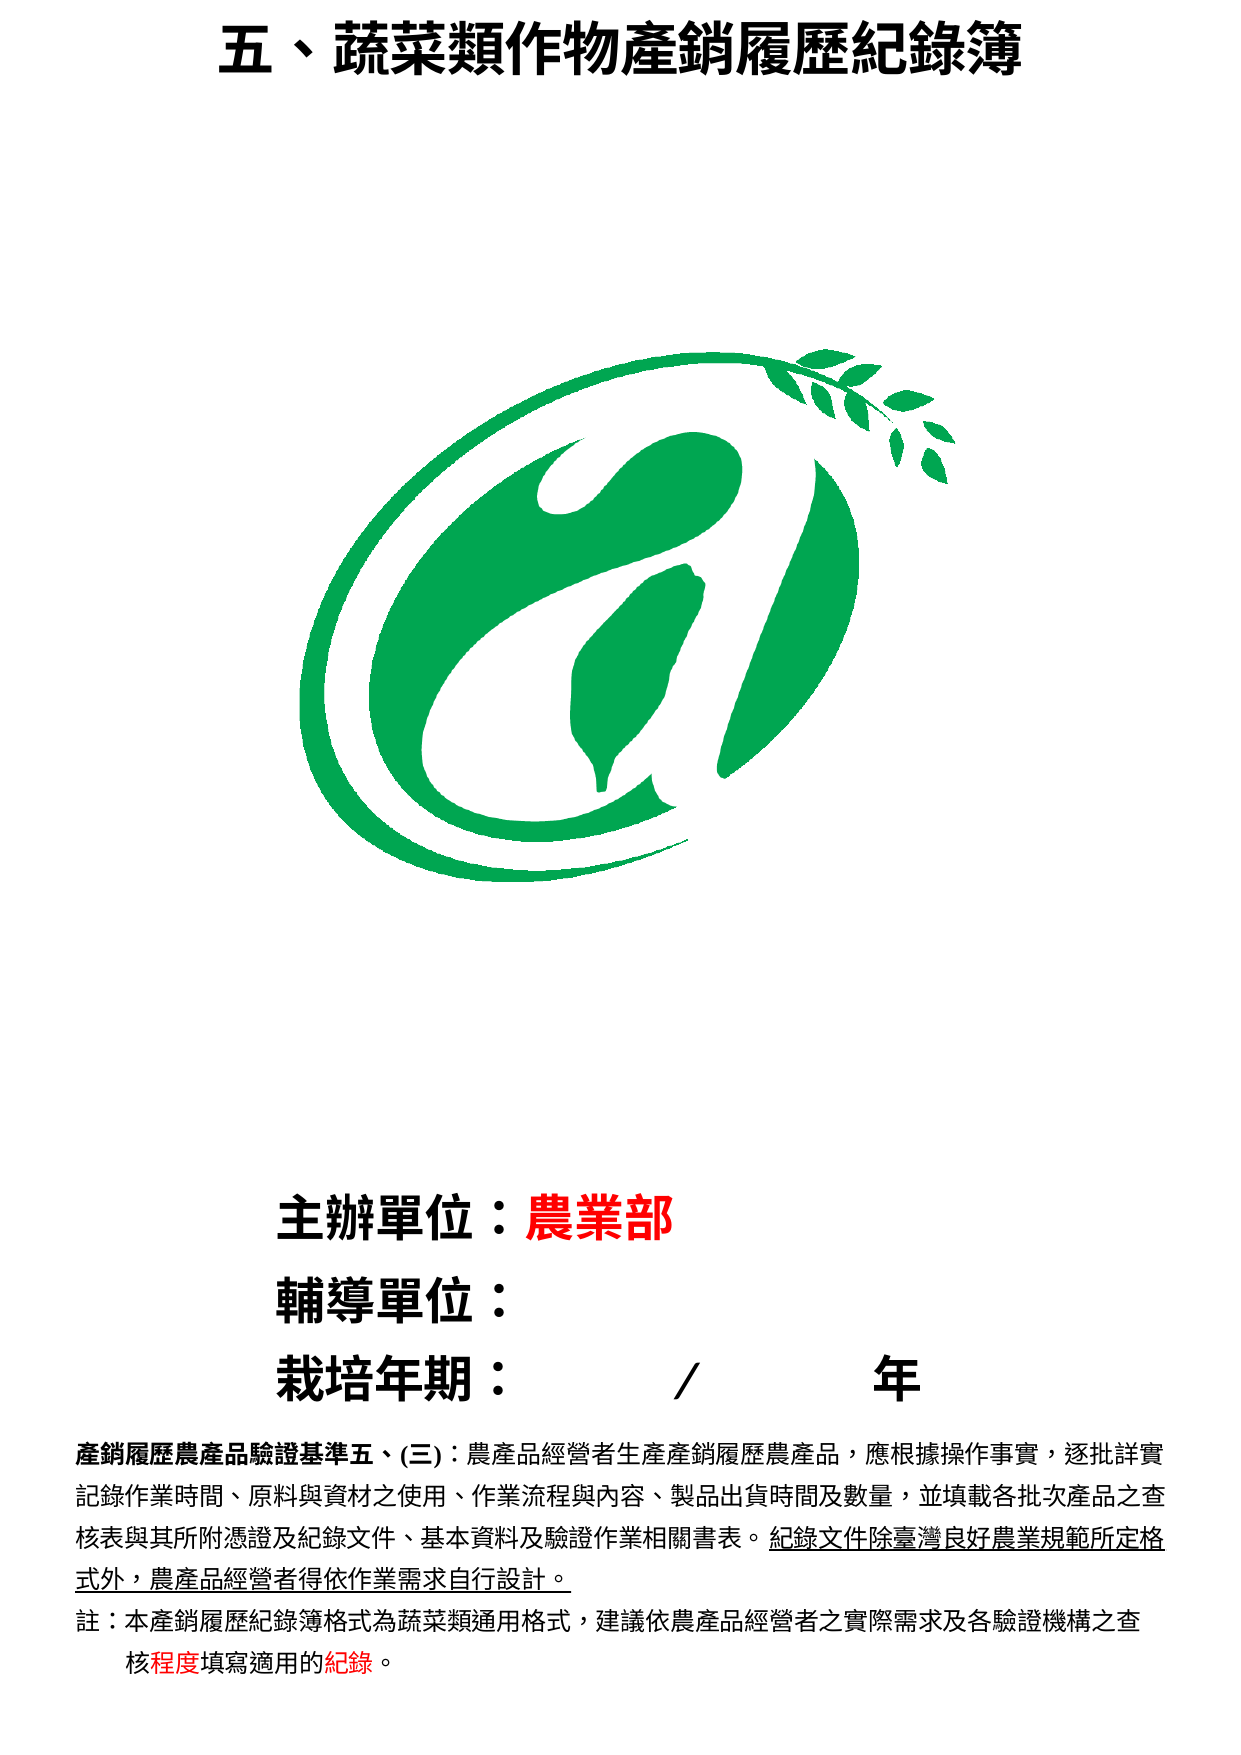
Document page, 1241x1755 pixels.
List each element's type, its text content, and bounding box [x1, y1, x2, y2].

text 五、蔬菜類作物產銷履歷紀錄簿 [48, 3, 1193, 87]
text 產銷履歷農產品驗證基準五、(三)：農產品經營者生產產銷履歷農產品，應根據操作事實，逐批詳實記錄作業時間、原料與資材之使用、作業流程與內容、製品出貨時間及數量，並填載各批次產品之查核表與其所附憑證及紀錄文件、基本資料及驗證作業相關書表。紀錄文件除臺灣良好農業規範所定格 式外，農產品經營者得依作業需求自行設計。 [75, 1435, 1166, 1596]
text 註：本產銷履歷紀錄簿格式為蔬菜類通用格式，建議依農產品經營者之實際需求及各驗證機構之查核程度填寫適用的紀錄。 [75, 1602, 1151, 1680]
text 栽培年期： / 年 [275, 1345, 1211, 1410]
text 主辦單位：農業部輔導單位： [275, 1178, 676, 1334]
